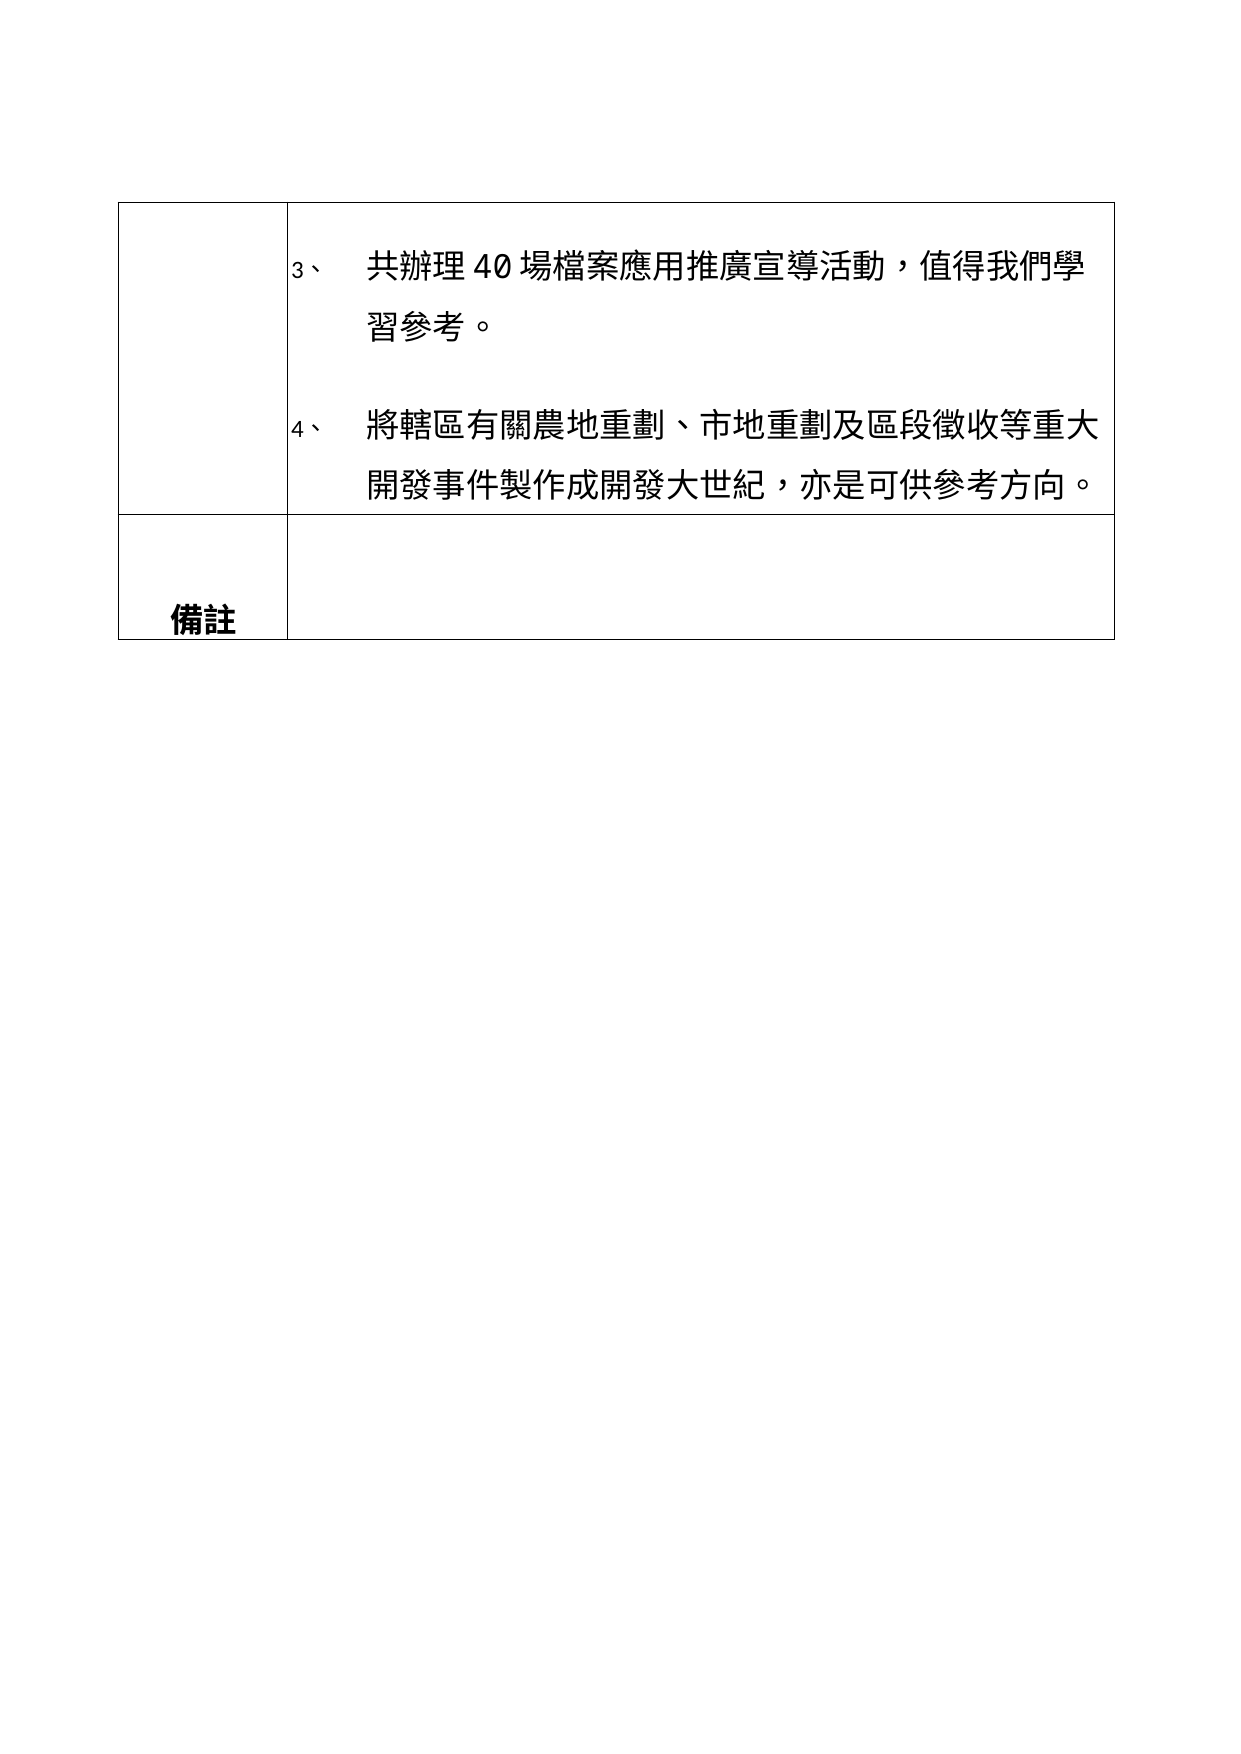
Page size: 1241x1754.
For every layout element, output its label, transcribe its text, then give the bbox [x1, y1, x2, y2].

table_cell [288, 515, 1114, 639]
table_cell 備註 [119, 515, 287, 639]
table_cell 蒐集具歷史價值之地政文物，舉辦「穿越時空-大 里地政文物檔案展」讓民眾了解地政業務的演進。 介紹轄區內著名的美食、景觀、古蹟寺廟等分為「非吃不可」、「非玩不可」、「非觀不可」、「非識不可」4大主題，應用辦公樓梯間設置「非常道」專區，介紹人文景觀特色，並穿插趣味測量小故事，讓大家加對於測量工作者的工作更加認識。 共辦理40場檔案應用推廣宣導活動，值得我們學習參考。 將轄區有關農地重劃、市地重劃及區段徵收等重大開發事件製作成開發大世紀，亦是可供參考方向。 [288, 203, 1114, 514]
table_cell [119, 203, 287, 514]
